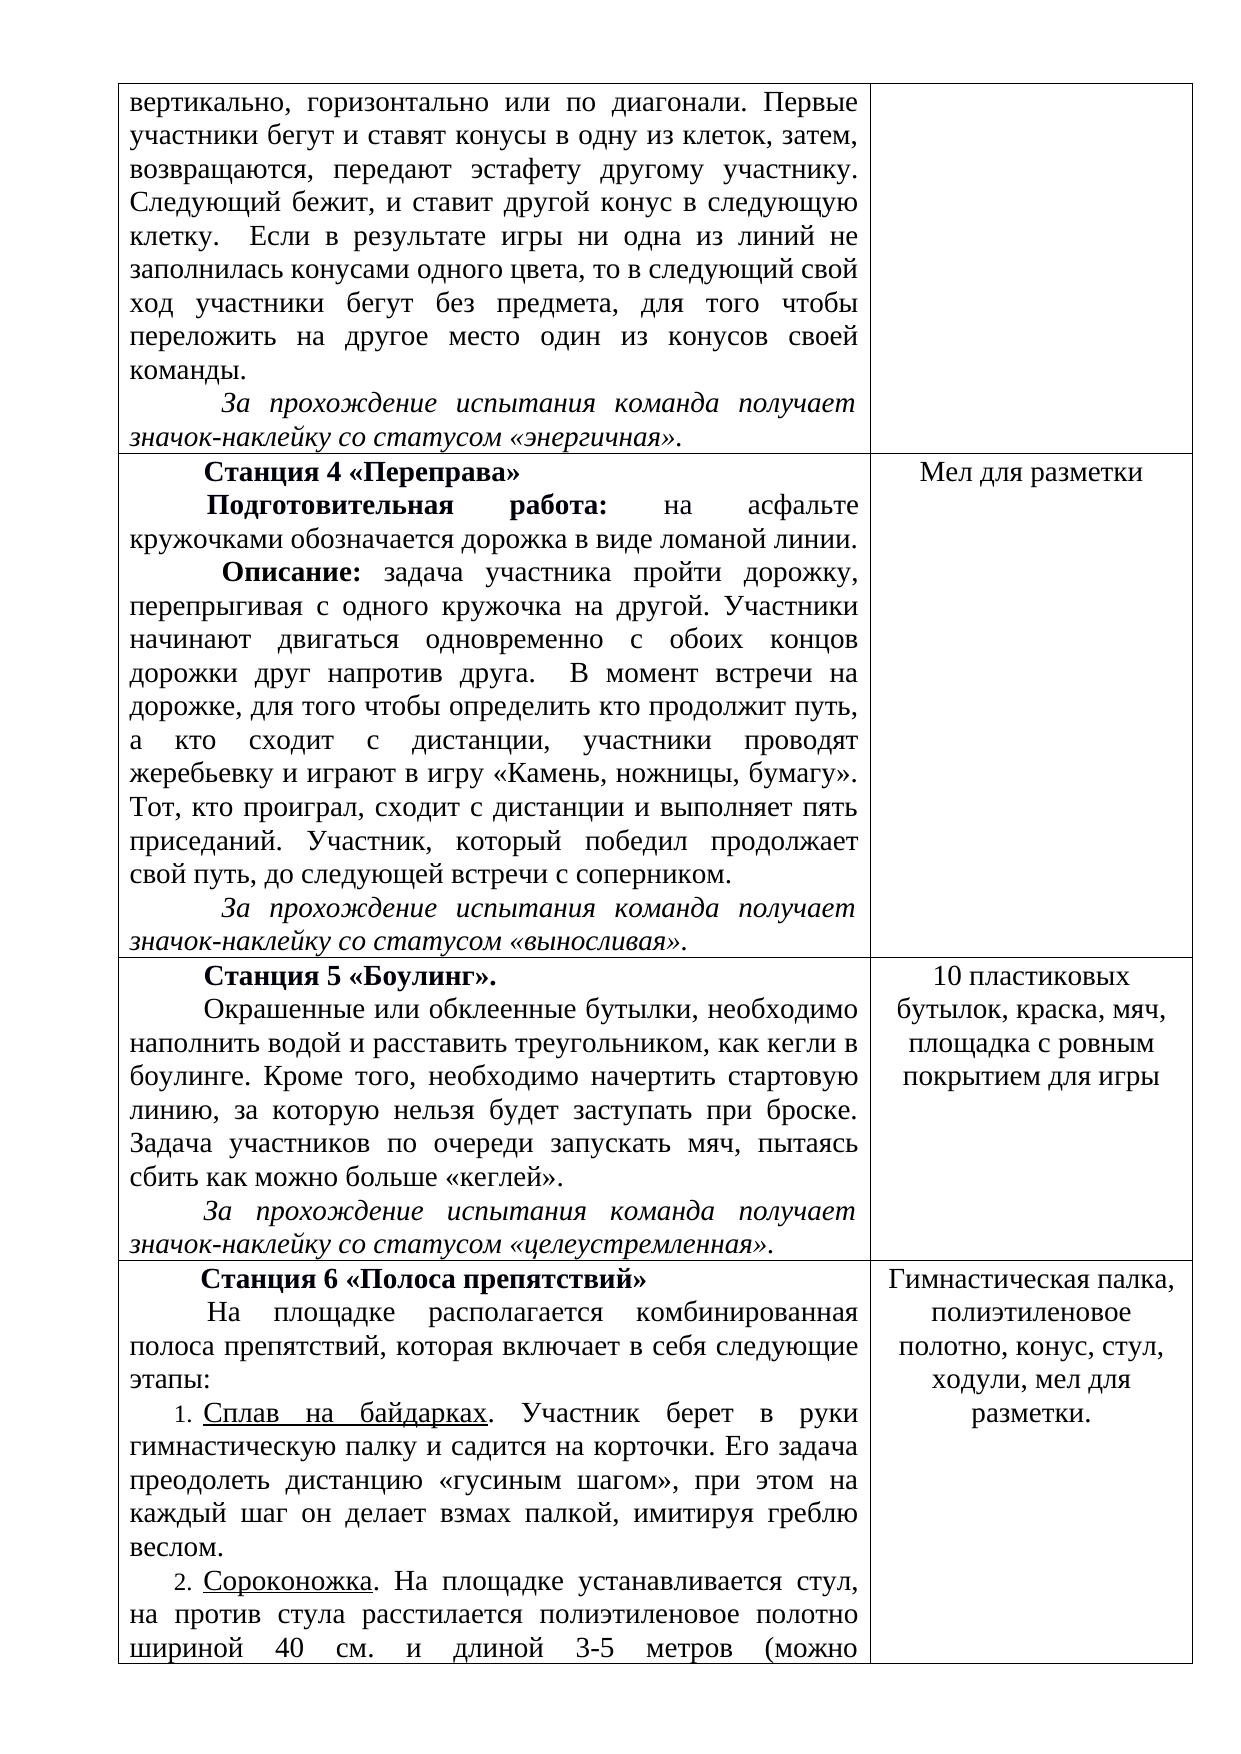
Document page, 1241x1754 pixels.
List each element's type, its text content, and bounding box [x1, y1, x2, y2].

table_cell Мел для разметки [871, 454, 1192, 957]
table_cell Станция 4 «Переправа» Подготовительная работа: на асфальте кружочками обозначается дорожка в виде ломаной линии. Описание: задача участника пройти дорожку, перепрыгивая с одного кружочка на другой. Участники начинают двигаться одновременно с обоих концов дорожки друг напротив друга. В момент встречи на дорожке, для того чтобы определить кто продолжит путь, а кто сходит с дистанции, участники проводят жеребьевку и играют в игру «Камень, ножницы, бумагу». Тот, кто проиграл, сходит с дистанции и выполняет пять приседаний. Участник, который победил продолжает свой путь, до следующей встречи с соперником. За прохождение испытания команда получает значок-наклейку со статусом «выносливая». [119, 454, 870, 957]
table_cell Станция 6 «Полоса препятствий» На площадке располагается комбинированная полоса препятствий, которая включает в себя следующие этапы: Сплав на байдарках. Участник берет в руки гимнастическую палку и садится на корточки. Его задача преодолеть дистанцию «гусиным шагом», при этом на каждый шаг он делает взмах палкой, имитируя греблю веслом. Сороконожка. На площадке устанавливается стул, на против стула расстилается полиэтиленовое полотно шириной 40 см. и длиной 3-5 метров (можно использовать рулон больших пакетов для мусора). На противоположном конце размещается легкий небольшой конус. Задача участника – только движениями ног, скомкав полиэтиленовую ленту, подтянуть к себе конус и взять его в руки. Бег на ходулях. (Ходули изготавливаются из жестяных банок, деревянных брусков с продернутыми через них веревочками. Примерный вариант изготовления: https://cloud.mail.ru/public/xQGq/X7KEauqwu Задача участников преодолеть дистанцию, передвигаясь только с помощью ходулей. Участник, наступивший на землю, возвращается в начало этапа. Участники преодолевают полосу препятствий на время. За прохождение испытания команда получает значок-наклейку со статусом «непобедимая». [119, 1261, 200, 1663]
table_cell вертикально, горизонтально или по диагонали. Первые участники бегут и ставят конусы в одну из клеток, затем, возвращаются, передают эстафету другому участнику. Следующий бежит, и ставит другой конус в следующую клетку. Если в результате игры ни одна из линий не заполнилась конусами одного цвета, то в следующий свой ход участники бегут без предмета, для того чтобы переложить на другое место один из конусов своей команды. За прохождение испытания команда получает значок-наклейку со статусом «энергичная». [119, 84, 870, 453]
table_cell Станция 5 «Боулинг». Окрашенные или обклеенные бутылки, необходимо наполнить водой и расставить треугольником, как кегли в боулинге. Кроме того, необходимо начертить стартовую линию, за которую нельзя будет заступать при броске. Задача участников по очереди запускать мяч, пытаясь сбить как можно больше «кеглей». За прохождение испытания команда получает значок-наклейку со статусом «целеустремленная». [119, 958, 870, 1260]
table_cell 10 пластиковых бутылок, краска, мяч, площадка с ровным покрытием для игры [871, 958, 1192, 1260]
table_cell Гимнастическая палка, полиэтиленовое полотно, конус, стул, ходули, мел для разметки. [871, 1261, 1192, 1663]
table_cell [871, 84, 1192, 453]
